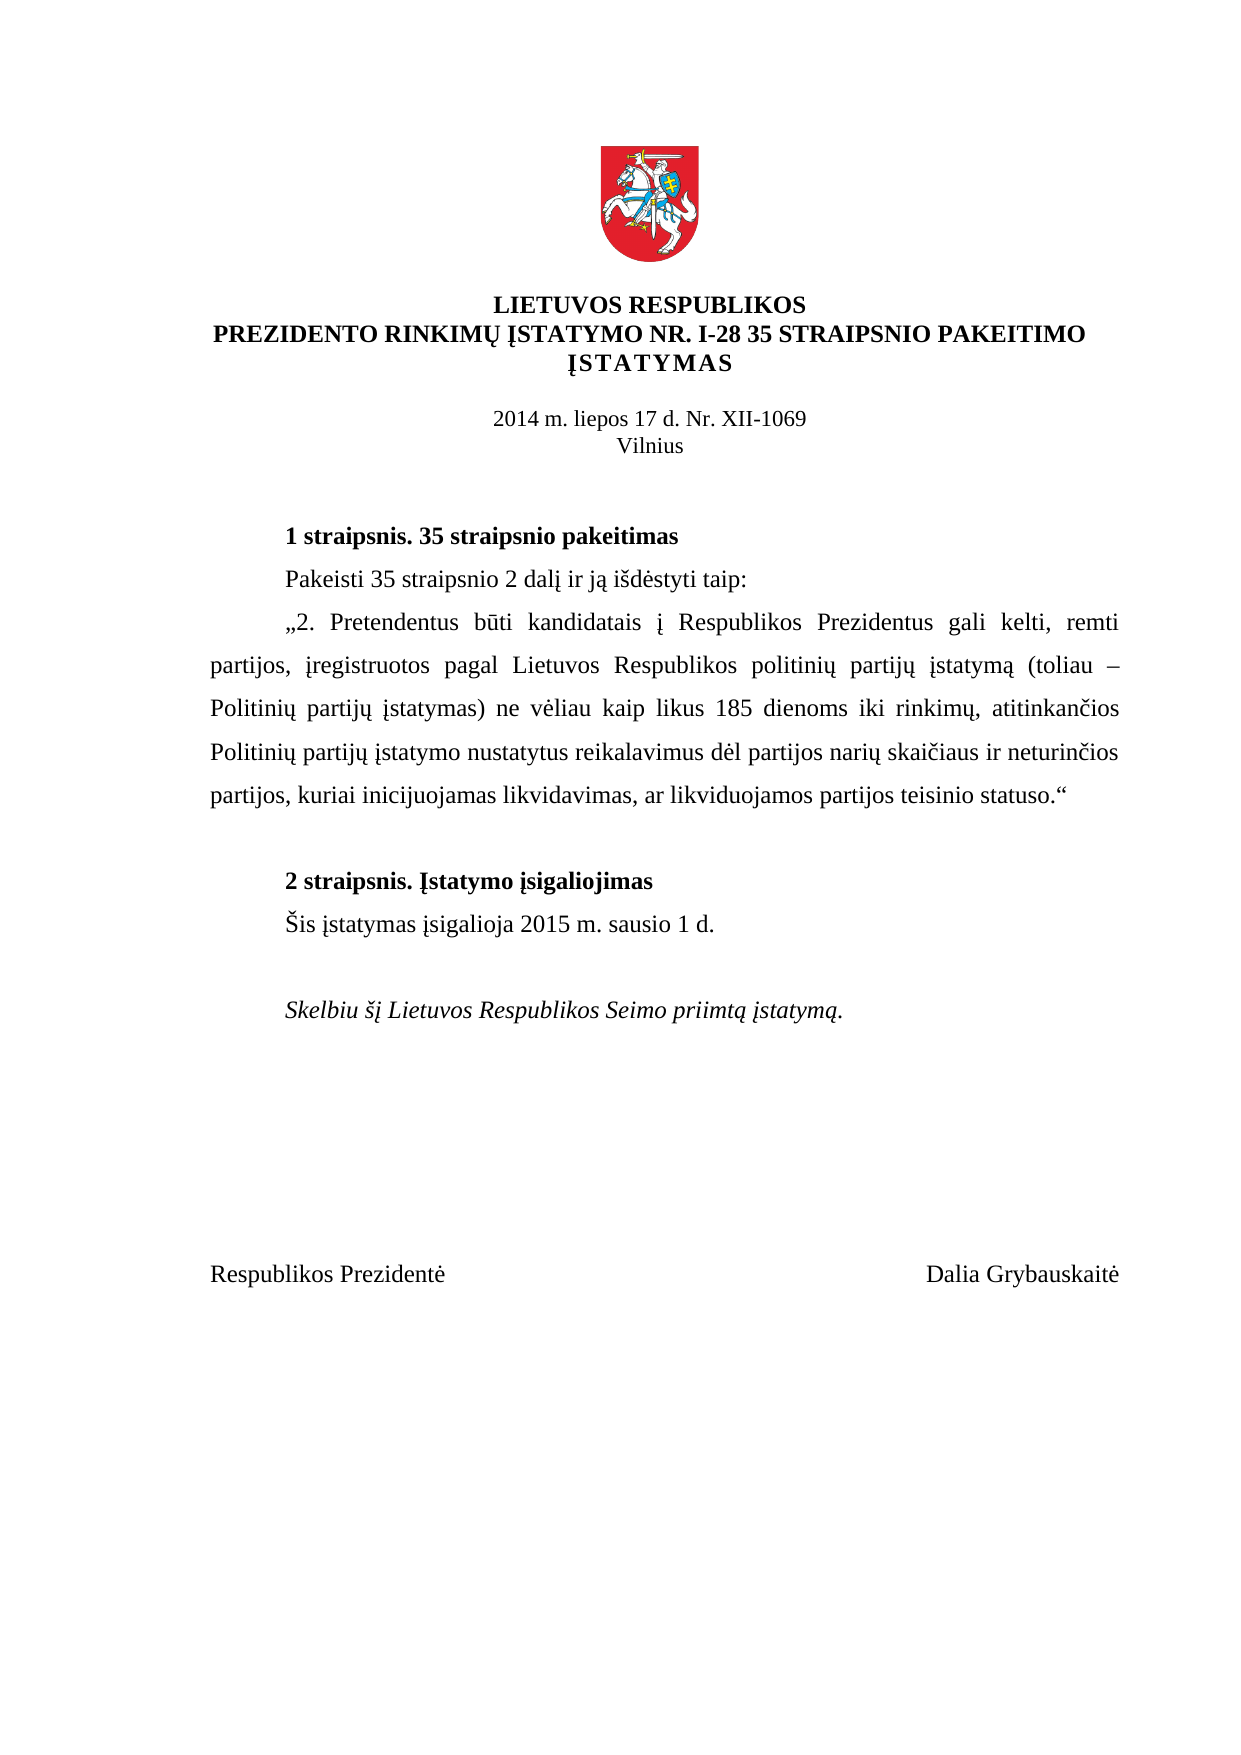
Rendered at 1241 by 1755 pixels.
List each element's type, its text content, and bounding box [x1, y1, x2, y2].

text 1 straipsnis. 35 straipsnio pakeitimas [210, 521, 1120, 550]
text Skelbiu šį Lietuvos Respublikos Seimo priimtą įstatymą. [210, 995, 1120, 1024]
text Šis įstatymas įsigalioja 2015 m. sausio 1 d. [210, 909, 1120, 938]
text 2014 m. liepos 17 d. Nr. XII-1069 Vilnius [177, 405, 1122, 458]
text Respublikos Prezidentė Dalia Grybauskaitė [210, 1259, 1120, 1288]
text „2. Pretendentus būti kandidatais į Respublikos Prezidentus gali kelti, remti partijos, įregistruotos pagal Lietuvos Respublikos politinių partijų įstatymą (toliau – Politinių partijų įstatymas) ne vėliau kaip likus 185 dienoms iki rinkimų, atitinkančios Politinių partijų įstatymo nustatytus reikalavimus dėl partijos narių skaičiaus ir neturinčios partijos, kuriai inicijuojamas likvidavimas, ar likviduojamos partijos teisinio statuso.“ [210, 607, 1120, 808]
text LIETUVOS RESPUBLIKOS [177, 290, 1122, 319]
text 2 straipsnis. Įstatymo įsigaliojimas [210, 866, 1120, 895]
text PREZIDENTO RINKIMŲ ĮSTATYMO NR. I-28 35 STRAIPSNIO PAKEITIMO [177, 319, 1122, 348]
text ĮSTATYMAS [177, 348, 1122, 377]
text Pakeisti 35 straipsnio 2 dalį ir ją išdėstyti taip: [210, 564, 1120, 593]
